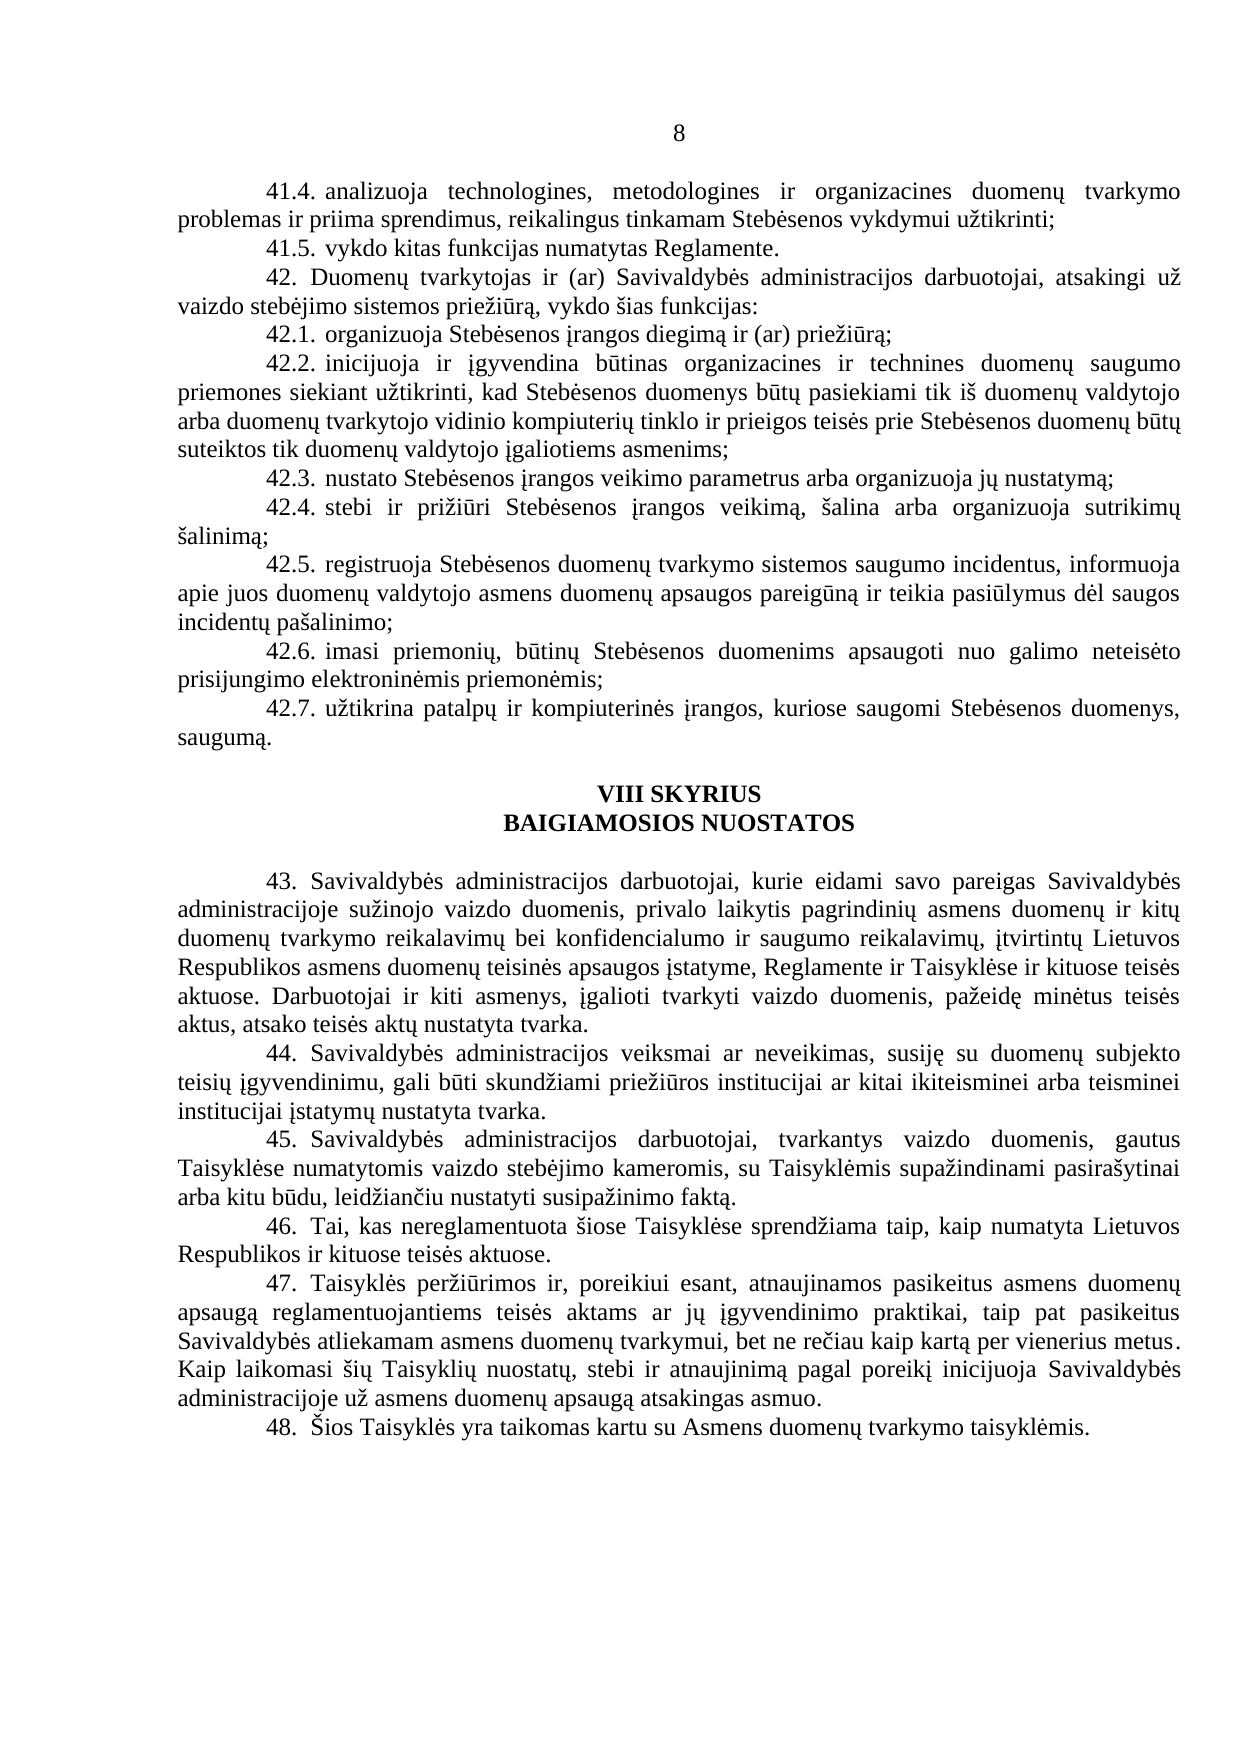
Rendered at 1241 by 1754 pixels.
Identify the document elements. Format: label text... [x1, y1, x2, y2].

text 42.5. registruoja Stebėsenos duomenų tvarkymo sistemos saugumo incidentus, informuoja apie juos duomenų valdytojo asmens duomenų apsaugos pareigūną ir teikia pasiūlymus dėl saugos incidentų pašalinimo; [177, 549, 1181, 636]
text BAIGIAMOSIOS NUOSTATOS [177, 808, 1181, 837]
text 42.6. imasi priemonių, būtinų Stebėsenos duomenims apsaugoti nuo galimo neteisėto prisijungimo elektroninėmis priemonėmis; [177, 636, 1181, 693]
text 46. Tai, kas nereglamentuota šiose Taisyklėse sprendžiama taip, kaip numatyta Lietuvos Respublikos ir kituose teisės aktuose. [177, 1211, 1181, 1268]
text 43. Savivaldybės administracijos darbuotojai, kurie eidami savo pareigas Savivaldybės administracijoje sužinojo vaizdo duomenis, privalo laikytis pagrindinių asmens duomenų ir kitų duomenų tvarkymo reikalavimų bei konfidencialumo ir saugumo reikalavimų, įtvirtintų Lietuvos Respublikos asmens duomenų teisinės apsaugos įstatyme, Reglamente ir Taisyklėse ir kituose teisės aktuose. Darbuotojai ir kiti asmenys, įgalioti tvarkyti vaizdo duomenis, pažeidę minėtus teisės aktus, atsako teisės aktų nustatyta tvarka. [177, 866, 1181, 1038]
text 42. Duomenų tvarkytojas ir (ar) Savivaldybės administracijos darbuotojai, atsakingi už vaizdo stebėjimo sistemos priežiūrą, vykdo šias funkcijas: [177, 262, 1181, 319]
text 42.3. nustato Stebėsenos įrangos veikimo parametrus arba organizuoja jų nustatymą; [177, 463, 1181, 492]
text 42.7. užtikrina patalpų ir kompiuterinės įrangos, kuriose saugomi Stebėsenos duomenys, saugumą. [177, 693, 1181, 751]
text 42.1. organizuoja Stebėsenos įrangos diegimą ir (ar) priežiūrą; [177, 319, 1181, 348]
text VIII SKYRIUS [177, 779, 1181, 808]
text 41.4. analizuoja technologines, metodologines ir organizacines duomenų tvarkymo problemas ir priima sprendimus, reikalingus tinkamam Stebėsenos vykdymui užtikrinti; [177, 176, 1181, 233]
text 41.5. vykdo kitas funkcijas numatytas Reglamente. [177, 233, 1181, 262]
text 47. Taisyklės peržiūrimos ir, poreikiui esant, atnaujinamos pasikeitus asmens duomenų apsaugą reglamentuojantiems teisės aktams ar jų įgyvendinimo praktikai, taip pat pasikeitus Savivaldybės atliekamam asmens duomenų tvarkymui, bet ne rečiau kaip kartą per vienerius metus. Kaip laikomasi šių Taisyklių nuostatų, stebi ir atnaujinimą pagal poreikį inicijuoja Savivaldybės administracijoje už asmens duomenų apsaugą atsakingas asmuo. [177, 1268, 1181, 1412]
text 45. Savivaldybės administracijos darbuotojai, tvarkantys vaizdo duomenis, gautus Taisyklėse numatytomis vaizdo stebėjimo kameromis, su Taisyklėmis supažindinami pasirašytinai arba kitu būdu, leidžiančiu nustatyti susipažinimo faktą. [177, 1124, 1181, 1211]
text 48. Šios Taisyklės yra taikomas kartu su Asmens duomenų tvarkymo taisyklėmis. [177, 1412, 1181, 1441]
text 44. Savivaldybės administracijos veiksmai ar neveikimas, susiję su duomenų subjekto teisių įgyvendinimu, gali būti skundžiami priežiūros institucijai ar kitai ikiteisminei arba teisminei institucijai įstatymų nustatyta tvarka. [177, 1038, 1181, 1124]
text 42.2. inicijuoja ir įgyvendina būtinas organizacines ir technines duomenų saugumo priemones siekiant užtikrinti, kad Stebėsenos duomenys būtų pasiekiami tik iš duomenų valdytojo arba duomenų tvarkytojo vidinio kompiuterių tinklo ir prieigos teisės prie Stebėsenos duomenų būtų suteiktos tik duomenų valdytojo įgaliotiems asmenims; [177, 348, 1181, 463]
text 42.4. stebi ir prižiūri Stebėsenos įrangos veikimą, šalina arba organizuoja sutrikimų šalinimą; [177, 492, 1181, 549]
